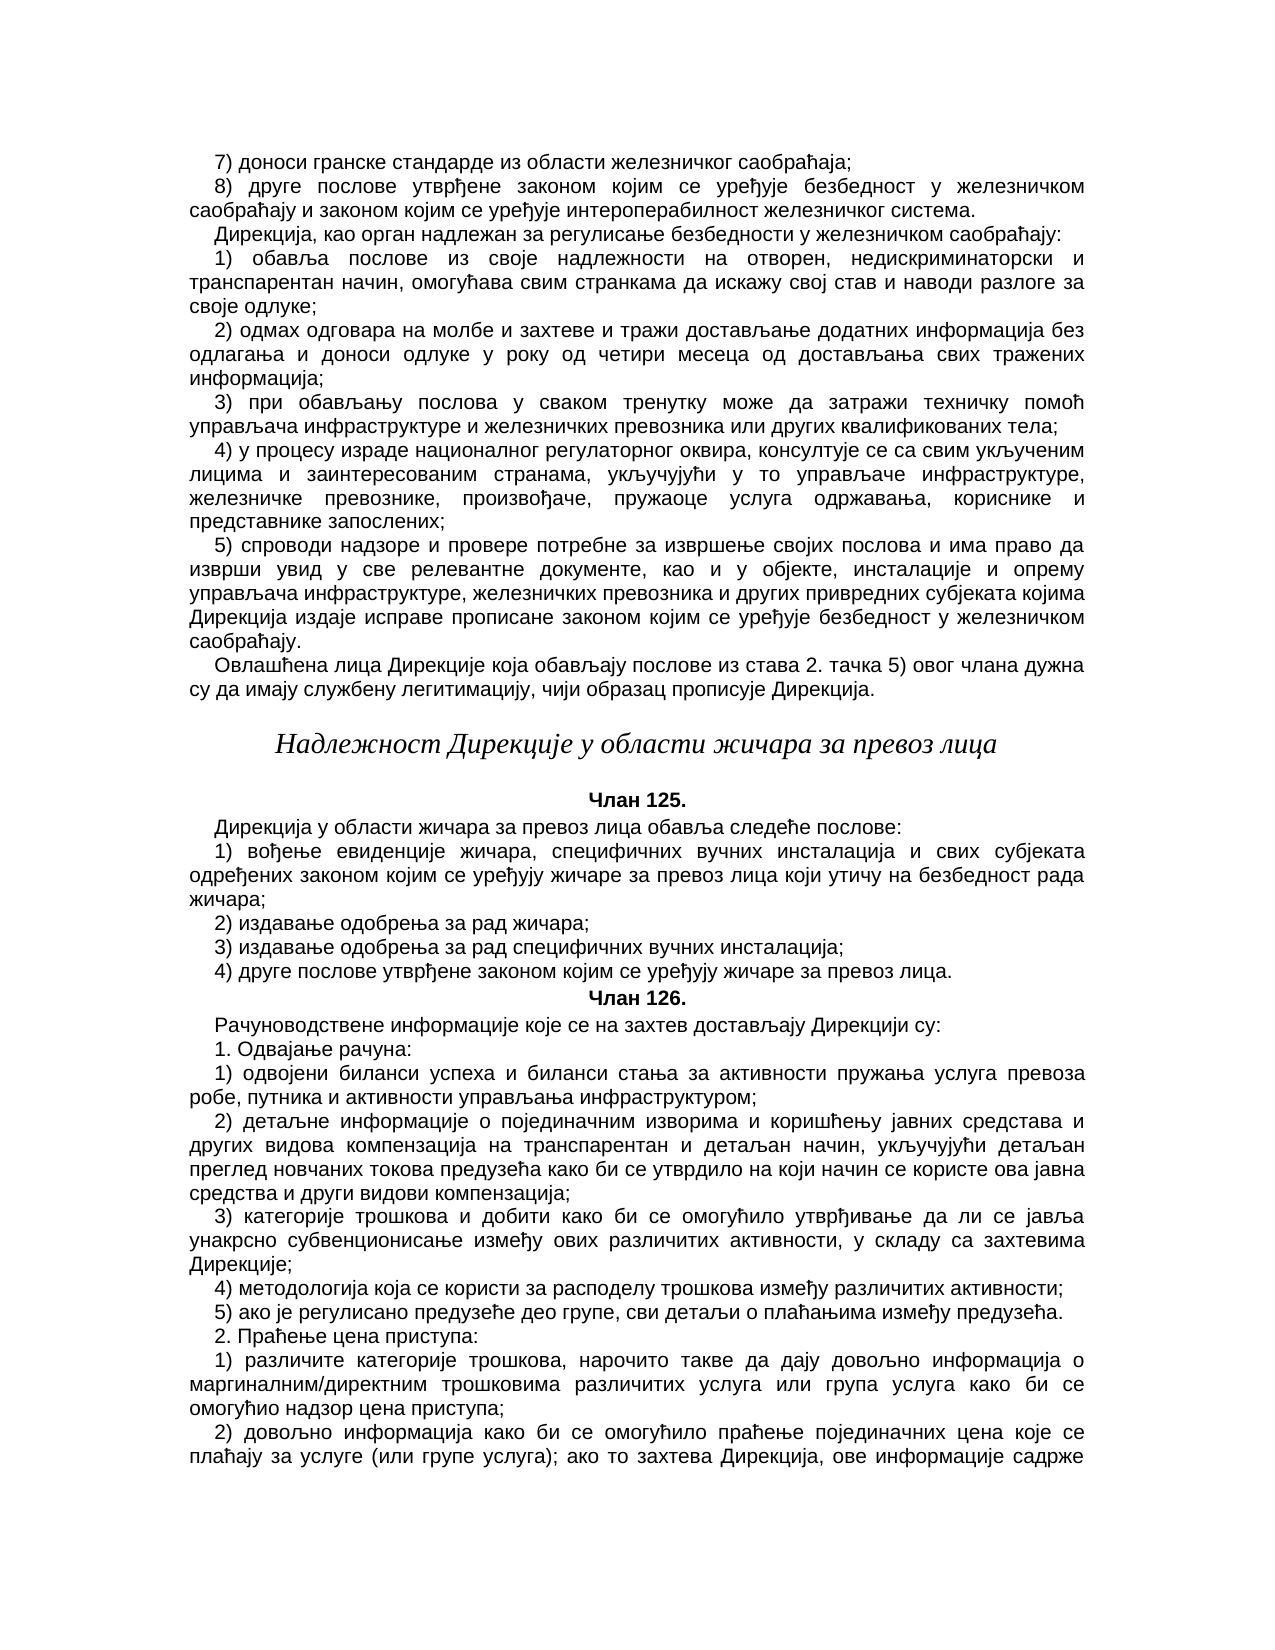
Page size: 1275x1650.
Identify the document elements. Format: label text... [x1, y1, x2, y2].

text Дирекцијa, као орган надлежан за регулисање безбедности у железничком саобраћају: [189, 222, 1086, 246]
text 2) довољно информација како би се омогућило праћење појединачних цена које се плаћају за услуге (или групе услуга); ако то захтева Дирекција, ове информације садрже [189, 1420, 1086, 1468]
text 8) друге послове утврђене законом којим се уређује безбедност у железничком саобраћају и законом којим се уређује интероперабилност железничког система. [189, 174, 1086, 222]
text 4) друге послове утврђене законом којим се уређују жичаре за превоз лица. [189, 958, 1086, 982]
text 5) ако је регулисано предузеће део групе, сви детаљи о плаћањима између предузећа. [189, 1300, 1086, 1324]
text 3) издавање одобрења за рад специфичних вучних инсталација; [189, 934, 1086, 958]
text 3) при обављању послова у сваком тренутку може да затражи техничку помоћ управљача инфраструктуре и железничких превозника или других квалификованих тела; [189, 389, 1086, 437]
text 1) обавља послове из своје надлежности на отворен, недискриминаторски и транспарентан начин, омогућава свим странкама да искажу свој став и наводи разлоге за своје одлуке; [189, 246, 1086, 318]
text 4) у процесу израде националног регулаторног оквира, консултује се са свим укљученим лицима и заинтересованим странама, укључујући у то управљаче инфраструктуре, железничке превознике, произвођаче, пружаоце услуга одржавања, кориснике и представнике запослених; [189, 437, 1086, 533]
text 1. Одвајање рачуна: [189, 1037, 1086, 1061]
text 1) вођење евиденције жичара, специфичних вучних инсталација и свих субјеката одређених законом којим се уређују жичаре за превоз лица који утичу на безбедност рада жичара; [189, 839, 1086, 911]
text 3) категорије трошкова и добити како би се омогућило утврђивање да ли се јавља унакрсно субвенционисање између ових различитих активности, у складу са захтевима Дирекције; [189, 1204, 1086, 1276]
text Овлашћена лица Дирекције која обављају послове из става 2. тачка 5) овог члана дужна су да имају службену легитимацију, чији образац прописује Дирекција. [189, 653, 1086, 701]
text Дирекција у области жичара за превоз лица обавља следеће послове: [189, 815, 1086, 839]
text 2) детаљне информације о појединачним изворима и коришћењу јавних средстава и других видова компензација на транспарентан и детаљан начин, укључујући детаљан преглед новчаних токова предузећа како би се утврдило на који начин се користе ова јавна средства и други видови компензација; [189, 1108, 1086, 1204]
text Рачуноводствене информације које се на захтев достављају Дирекцији су: [189, 1013, 1086, 1037]
text 2) издавање одобрења за рад жичара; [189, 911, 1086, 934]
text 5) спроводи надзоре и провере потребне за извршење својих послова и има право да изврши увид у све релевантне документе, као и у објекте, инсталације и опрему управљача инфраструктуре, железничких превозника и других привредних субјеката којима Дирекција издаје исправе прописане законом којим се уређује безбедност у железничком саобраћају. [189, 533, 1086, 653]
text 2) одмах одговара на молбе и захтеве и тражи достављање додатних информација без одлагања и доноси одлуке у року од четири месеца од достављања свих тражених информација; [189, 318, 1086, 389]
text 7) доноси гранске стандарде из области железничког саобраћаја; [189, 150, 1086, 174]
text 4) методологија која се користи за расподелу трошкова између различитих активности; [189, 1276, 1086, 1300]
text Надлежност Дирекције у области жичара за превоз лица [150, 726, 1125, 759]
text 1) различите категорије трошкова, нарочито такве да дају довољно информација о маргиналним/директним трошковима различитих услуга или група услуга како би се омогућио надзор цена приступа; [189, 1348, 1086, 1420]
text Члан 126. [150, 986, 1125, 1009]
text Члан 125. [150, 788, 1125, 812]
text 2. Праћење цена приступа: [189, 1324, 1086, 1348]
text 1) одвојени биланси успеха и биланси стања за активности пружања услуга превоза робе, путника и активности управљања инфраструктуром; [189, 1061, 1086, 1108]
